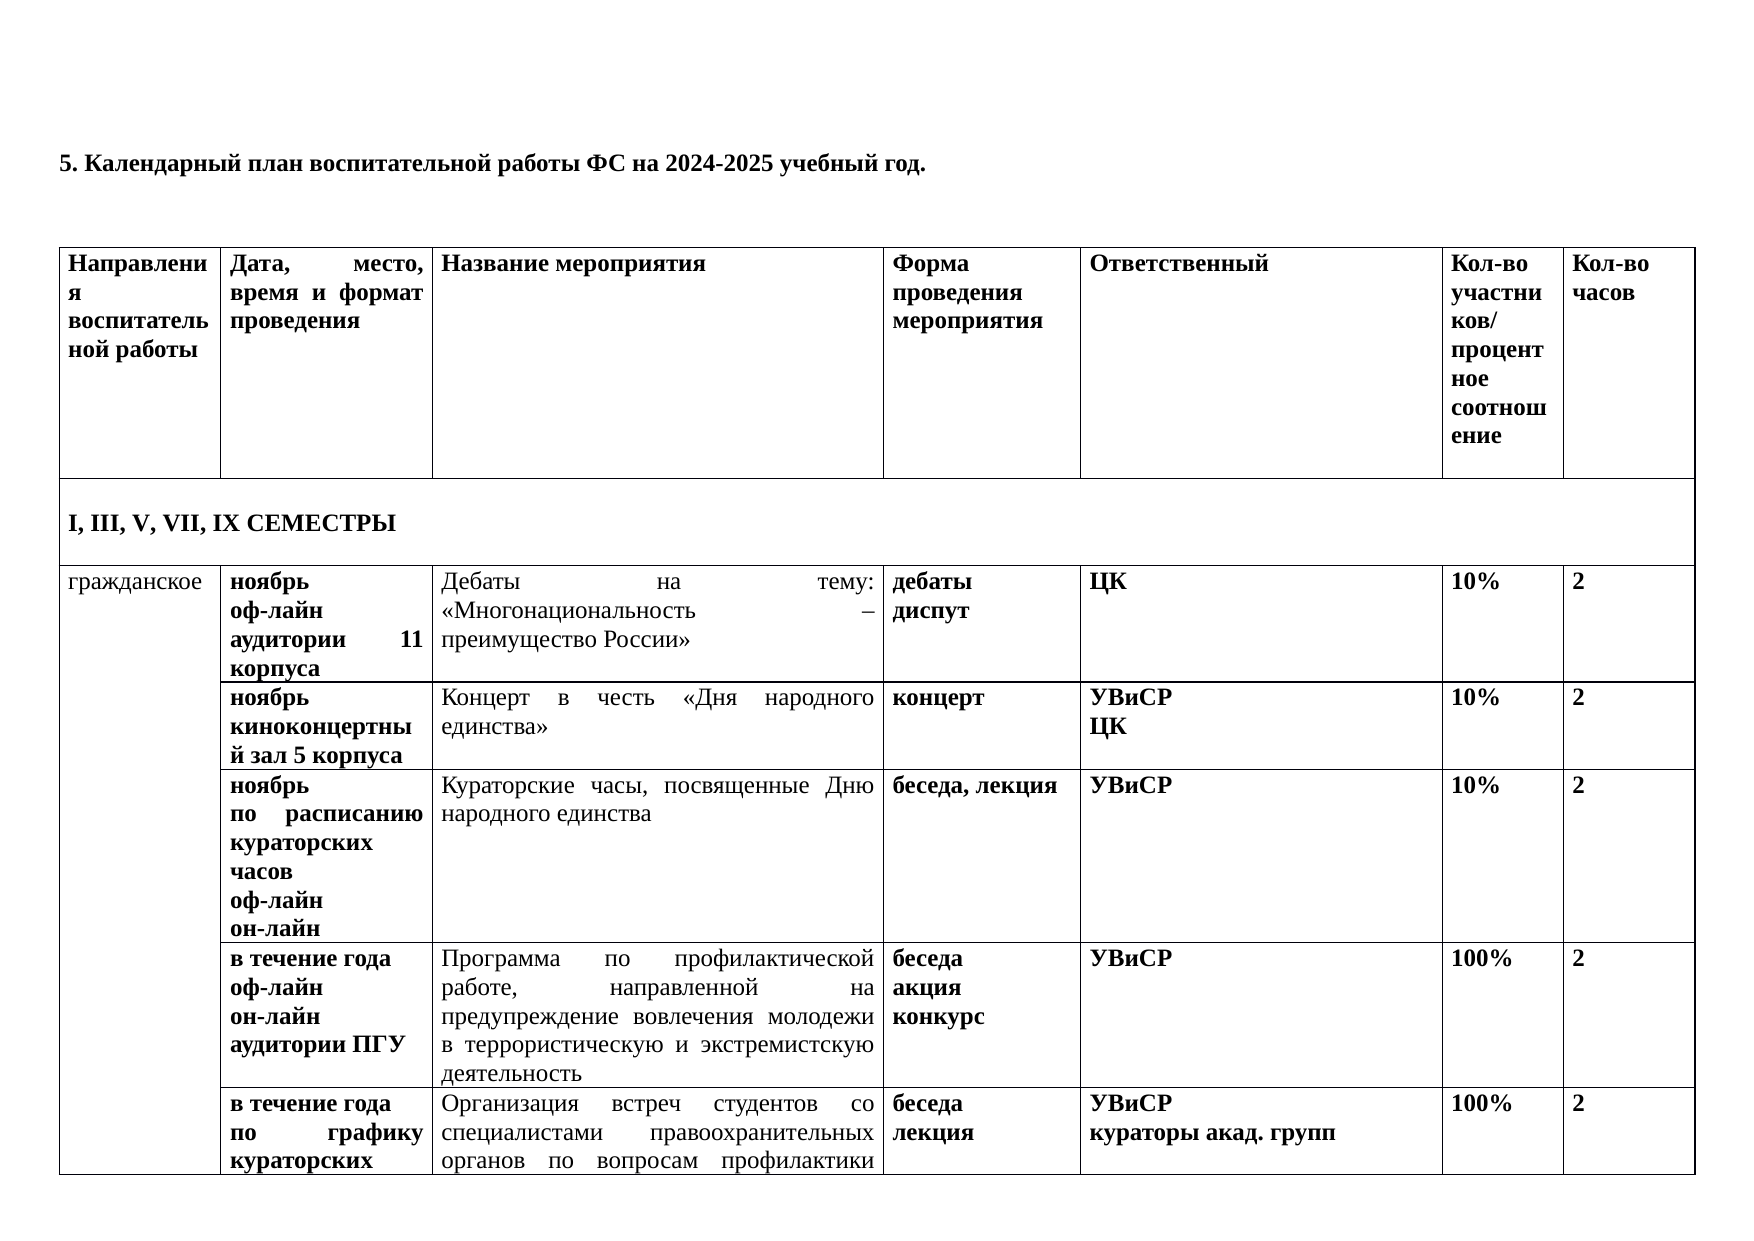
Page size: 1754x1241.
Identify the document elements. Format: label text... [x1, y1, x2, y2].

table_cell 2 [1564, 1088, 1694, 1174]
table_cell беседа акция конкурс [884, 943, 1080, 1087]
table_cell УВиСР [1081, 770, 1442, 942]
table_header Ответственный [1081, 248, 1442, 478]
table_cell Кураторские часы, посвященные Дню народного единства [433, 770, 883, 942]
table_cell в течение года по графику кураторских [221, 1088, 432, 1174]
table_cell гражданское [60, 566, 220, 1174]
table_cell ноябрь киноконцертный зал 5 корпуса [221, 683, 432, 769]
table_cell беседа, лекция [884, 770, 1080, 942]
table_cell 100% [1443, 1088, 1563, 1174]
table_cell 2 [1564, 683, 1694, 769]
table_cell УВиСР кураторы акад. групп [1081, 1088, 1442, 1174]
table_cell дебаты диспут [884, 566, 1080, 681]
table_header Форма проведения мероприятия [884, 248, 1080, 478]
table_cell Дебаты на тему: «Многонациональность – преимущество России» [433, 566, 883, 681]
table_cell УВиСР [1081, 943, 1442, 1087]
table_cell 2 [1564, 770, 1694, 942]
table_cell концерт [884, 683, 1080, 769]
table_cell УВиСР ЦК [1081, 683, 1442, 769]
table_header Направления воспитательной работы [60, 248, 220, 478]
table_cell Программа по профилактической работе, направленной на предупреждение вовлечения молодежи в террористическую и экстремистскую деятельность [433, 943, 883, 1087]
table_cell Концерт в честь «Дня народного единства» [433, 683, 883, 769]
table_cell 100% [1443, 943, 1563, 1087]
table_cell в течение года оф-лайн он-лайн аудитории ПГУ [221, 943, 432, 1087]
table_header Дата, место, время и формат проведения [221, 248, 432, 478]
table_header Кол-во часов [1564, 248, 1694, 478]
text 5. Календарный план воспитательной работы ФС на 2024-2025 учебный год. [59, 148, 1695, 176]
table_cell 10% [1443, 683, 1563, 769]
table_cell Организация встреч студентов со специалистами правоохранительных органов по вопросам профилактики [433, 1088, 883, 1174]
table_cell 2 [1564, 566, 1694, 681]
table_cell беседа лекция [884, 1088, 1080, 1174]
table_cell 2 [1564, 943, 1694, 1087]
table_cell ноябрь по расписанию кураторских часов оф-лайн он-лайн [221, 770, 432, 942]
table_cell ЦК [1081, 566, 1442, 681]
table_cell I, III, V, VII, IX СЕМЕСТРЫ [60, 479, 1694, 565]
table_header Название мероприятия [433, 248, 883, 478]
table_header Кол-во участников/процентное соотношение [1443, 248, 1563, 478]
table_cell 10% [1443, 566, 1563, 681]
table_cell ноябрь оф-лайн аудитории 11 корпуса [221, 566, 432, 681]
table_cell 10% [1443, 770, 1563, 942]
